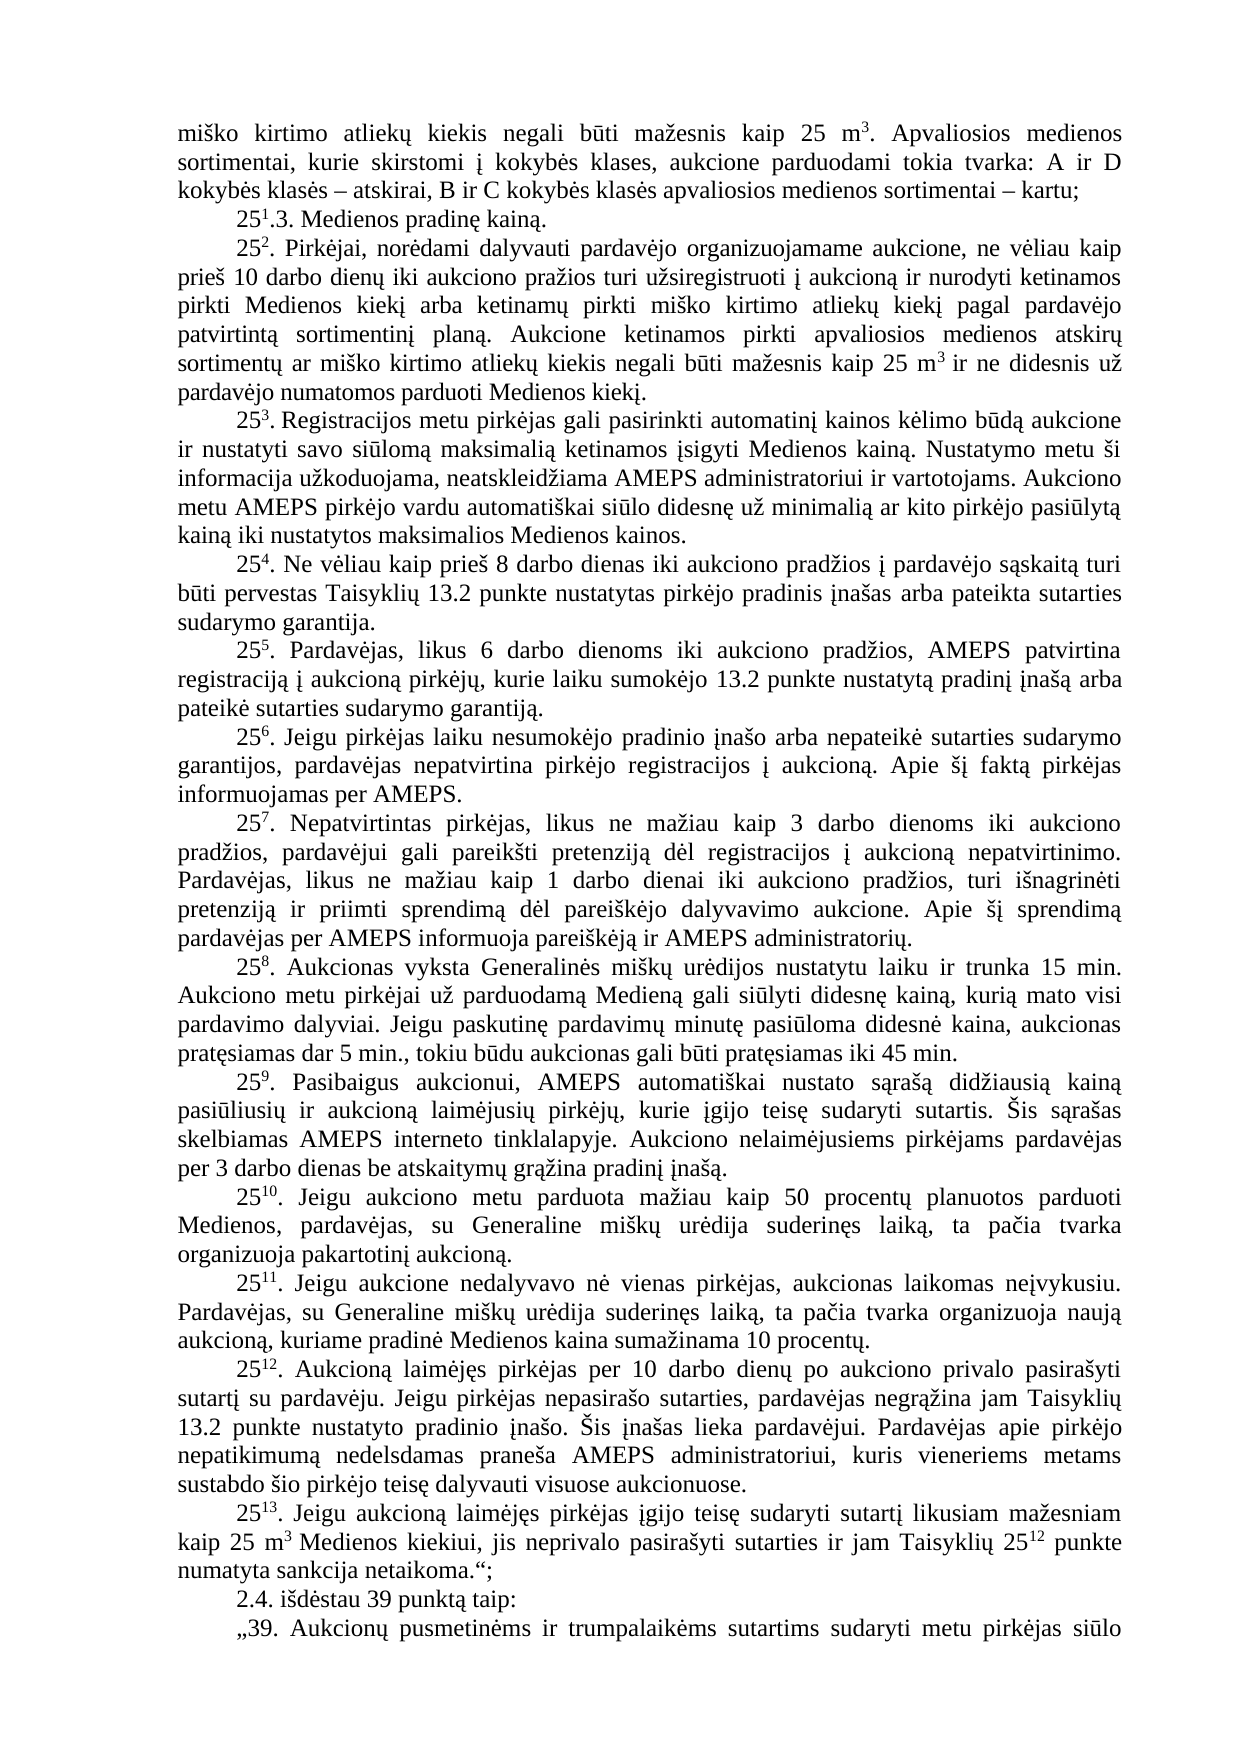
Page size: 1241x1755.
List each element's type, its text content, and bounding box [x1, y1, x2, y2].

text 2512. Aukcioną laimėjęs pirkėjas per 10 darbo dienų po aukciono privalo pasirašyti sutartį su pardavėju. Jeigu pirkėjas nepasirašo sutarties, pardavėjas negrąžina jam Taisyklių 13.2 punkte nustatyto pradinio įnašo. Šis įnašas lieka pardavėjui. Pardavėjas apie pirkėjo nepatikimumą nedelsdamas praneša AMEPS administratoriui, kuris vieneriems metams sustabdo šio pirkėjo teisę dalyvauti visuose aukcionuose. [177, 1354, 1122, 1498]
text 255. Pardavėjas, likus 6 darbo dienoms iki aukciono pradžios, AMEPS patvirtina registraciją į aukcioną pirkėjų, kurie laiku sumokėjo 13.2 punkte nustatytą pradinį įnašą arba pateikė sutarties sudarymo garantiją. [177, 636, 1122, 722]
text 256. Jeigu pirkėjas laiku nesumokėjo pradinio įnašo arba nepateikė sutarties sudarymo garantijos, pardavėjas nepatvirtina pirkėjo registracijos į aukcioną. Apie šį faktą pirkėjas informuojamas per AMEPS. [177, 722, 1122, 808]
text 258. Aukcionas vyksta Generalinės miškų urėdijos nustatytu laiku ir trunka 15 min. Aukciono metu pirkėjai už parduodamą Medieną gali siūlyti didesnę kainą, kurią mato visi pardavimo dalyviai. Jeigu paskutinę pardavimų minutę pasiūloma didesnė kaina, aukcionas pratęsiamas dar 5 min., tokiu būdu aukcionas gali būti pratęsiamas iki 45 min. [177, 952, 1122, 1067]
text 259. Pasibaigus aukcionui, AMEPS automatiškai nustato sąrašą didžiausią kainą pasiūliusių ir aukcioną laimėjusių pirkėjų, kurie įgijo teisę sudaryti sutartis. Šis sąrašas skelbiamas AMEPS interneto tinklalapyje. Aukciono nelaimėjusiems pirkėjams pardavėjas per 3 darbo dienas be atskaitymų grąžina pradinį įnašą. [177, 1067, 1122, 1182]
text 2513. Jeigu aukcioną laimėjęs pirkėjas įgijo teisę sudaryti sutartį likusiam mažesniam kaip 25 m3 Medienos kiekiui, jis neprivalo pasirašyti sutarties ir jam Taisyklių 2512 punkte numatyta sankcija netaikoma.“; [177, 1498, 1122, 1584]
text 2511. Jeigu aukcione nedalyvavo nė vienas pirkėjas, aukcionas laikomas neįvykusiu. Pardavėjas, su Generaline miškų urėdija suderinęs laiką, ta pačia tvarka organizuoja naują aukcioną, kuriame pradinė Medienos kaina sumažinama 10 procentų. [177, 1268, 1122, 1354]
text „39. Aukcionų pusmetinėms ir trumpalaikėms sutartims sudaryti metu pirkėjas siūlo [177, 1613, 1122, 1642]
text 253. Registracijos metu pirkėjas gali pasirinkti automatinį kainos kėlimo būdą aukcione ir nustatyti savo siūlomą maksimalią ketinamos įsigyti Medienos kainą. Nustatymo metu ši informacija užkoduojama, neatskleidžiama AMEPS administratoriui ir vartotojams. Aukciono metu AMEPS pirkėjo vardu automatiškai siūlo didesnę už minimalią ar kito pirkėjo pasiūlytą kainą iki nustatytos maksimalios Medienos kainos. [177, 406, 1122, 549]
text 2510. Jeigu aukciono metu parduota mažiau kaip 50 procentų planuotos parduoti Medienos, pardavėjas, su Generaline miškų urėdija suderinęs laiką, ta pačia tvarka organizuoja pakartotinį aukcioną. [177, 1182, 1122, 1268]
text 251.3. Medienos pradinę kainą. [177, 204, 1122, 233]
text 252. Pirkėjai, norėdami dalyvauti pardavėjo organizuojamame aukcione, ne vėliau kaip prieš 10 darbo dienų iki aukciono pražios turi užsiregistruoti į aukcioną ir nurodyti ketinamos pirkti Medienos kiekį arba ketinamų pirkti miško kirtimo atliekų kiekį pagal pardavėjo patvirtintą sortimentinį planą. Aukcione ketinamos pirkti apvaliosios medienos atskirų sortimentų ar miško kirtimo atliekų kiekis negali būti mažesnis kaip 25 m3 ir ne didesnis už pardavėjo numatomos parduoti Medienos kiekį. [177, 233, 1122, 406]
text 254. Ne vėliau kaip prieš 8 darbo dienas iki aukciono pradžios į pardavėjo sąskaitą turi būti pervestas Taisyklių 13.2 punkte nustatytas pirkėjo pradinis įnašas arba pateikta sutarties sudarymo garantija. [177, 549, 1122, 636]
text 2.4. išdėstau 39 punktą taip: [177, 1584, 1122, 1613]
text miško kirtimo atliekų kiekis negali būti mažesnis kaip 25 m3. Apvaliosios medienos sortimentai, kurie skirstomi į kokybės klases, aukcione parduodami tokia tvarka: A ir D kokybės klasės – atskirai, B ir C kokybės klasės apvaliosios medienos sortimentai – kartu; [177, 118, 1122, 204]
text 257. Nepatvirtintas pirkėjas, likus ne mažiau kaip 3 darbo dienoms iki aukciono pradžios, pardavėjui gali pareikšti pretenziją dėl registracijos į aukcioną nepatvirtinimo. Pardavėjas, likus ne mažiau kaip 1 darbo dienai iki aukciono pradžios, turi išnagrinėti pretenziją ir priimti sprendimą dėl pareiškėjo dalyvavimo aukcione. Apie šį sprendimą pardavėjas per AMEPS informuoja pareiškėją ir AMEPS administratorių. [177, 808, 1122, 952]
